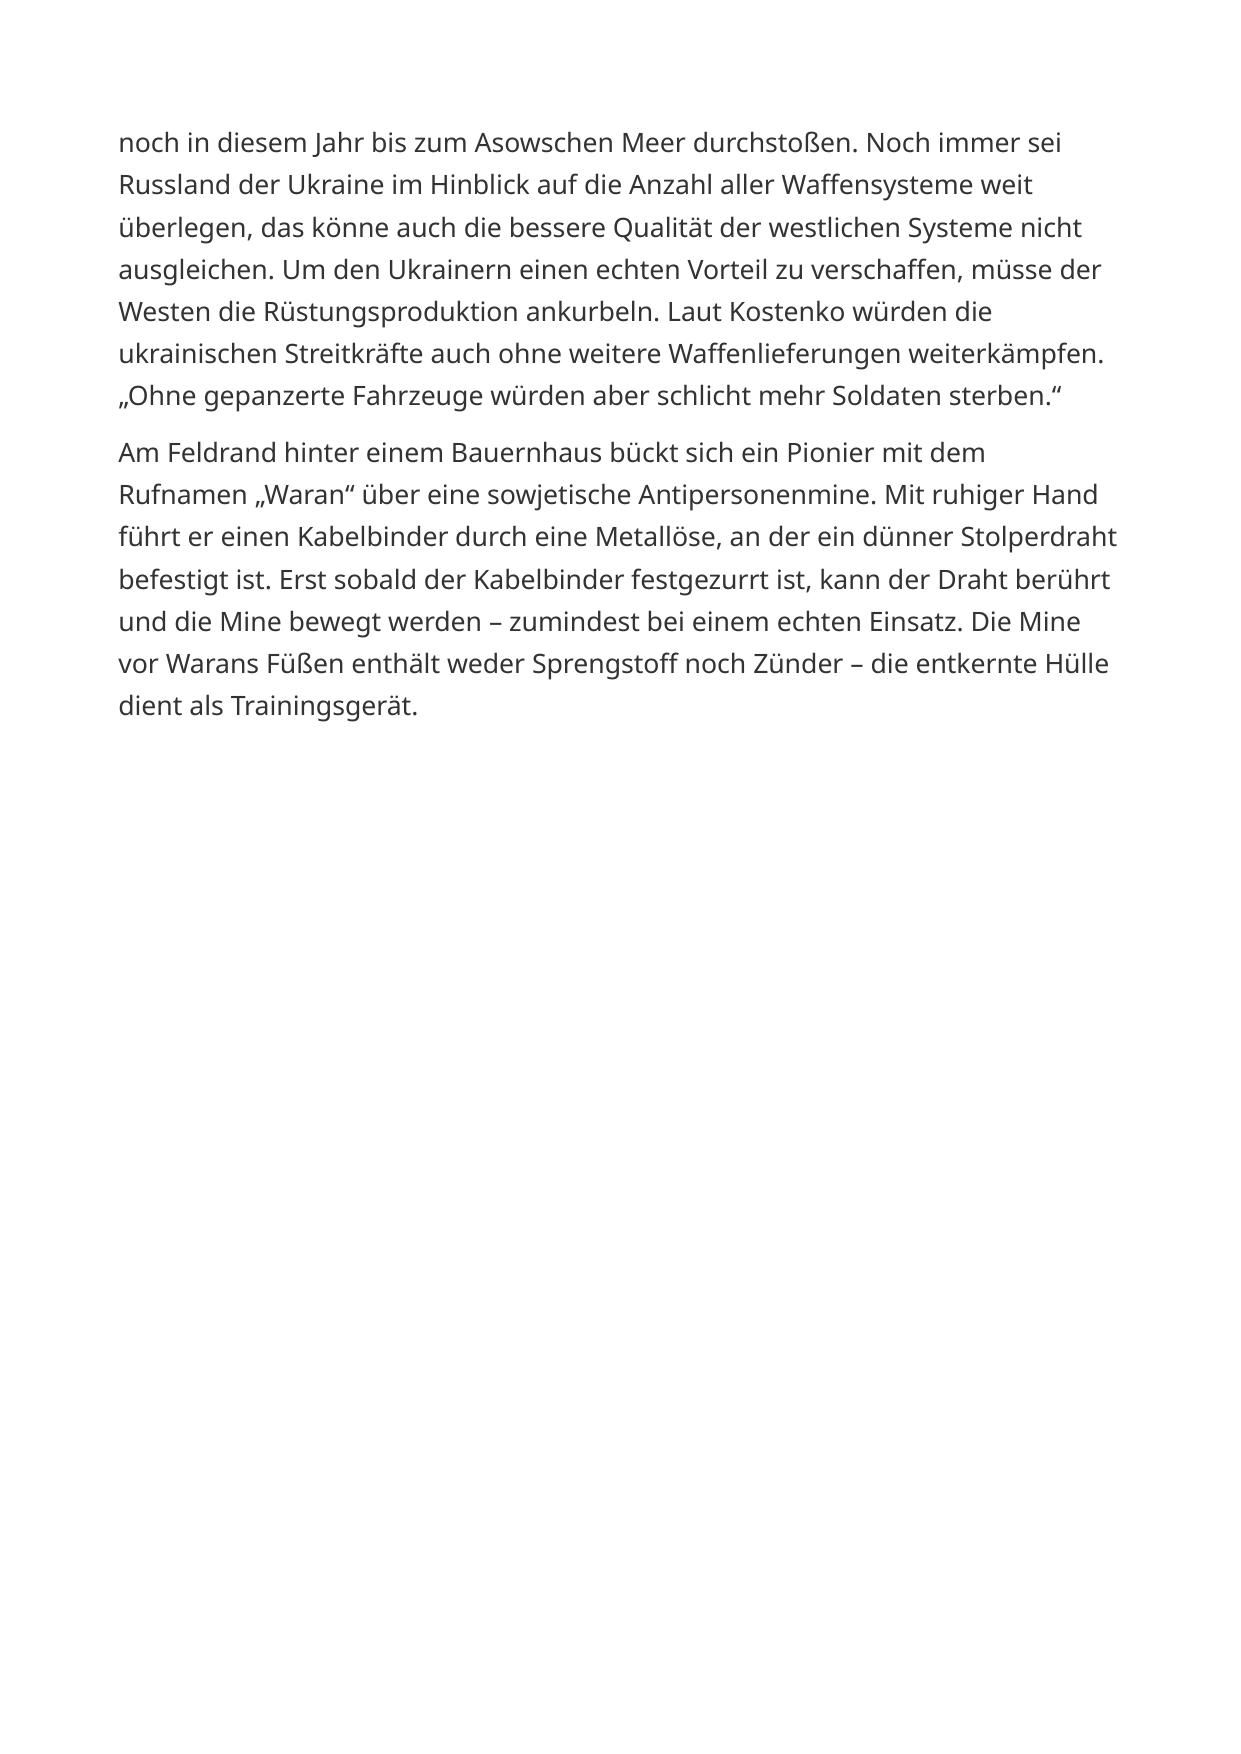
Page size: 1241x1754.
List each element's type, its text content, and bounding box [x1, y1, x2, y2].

text Am Feldrand hinter einem Bauernhaus bückt sich ein Pionier mit dem Rufnamen „Waran“ über eine sowjetische Antipersonenmine. Mit ruhiger Hand führt er einen Kabelbinder durch eine Metallöse, an der ein dünner Stolperdraht befestigt ist. Erst sobald der Kabelbinder festgezurrt ist, kann der Draht berührt und die Mine bewegt werden – zumindest bei einem echten Einsatz. Die Mine vor Warans Füßen enthält weder Sprengstoff noch Zünder – die entkernte Hülle dient als Trainingsgerät. [118, 428, 1122, 723]
text noch in diesem Jahr bis zum Asowschen Meer durchstoßen. Noch immer sei Russland der Ukraine im Hinblick auf die Anzahl aller Waffensysteme weit überlegen, das könne auch die bessere Qualität der westlichen Systeme nicht ausgleichen. Um den Ukrainern einen echten Vorteil zu verschaffen, müsse der Westen die Rüstungsproduktion ankurbeln. Laut Kostenko würden die ukrainischen Streitkräfte auch ohne weitere Waffenlieferungen weiterkämpfen. „Ohne gepanzerte Fahrzeuge würden aber schlicht mehr Soldaten sterben.“ [118, 118, 1122, 413]
